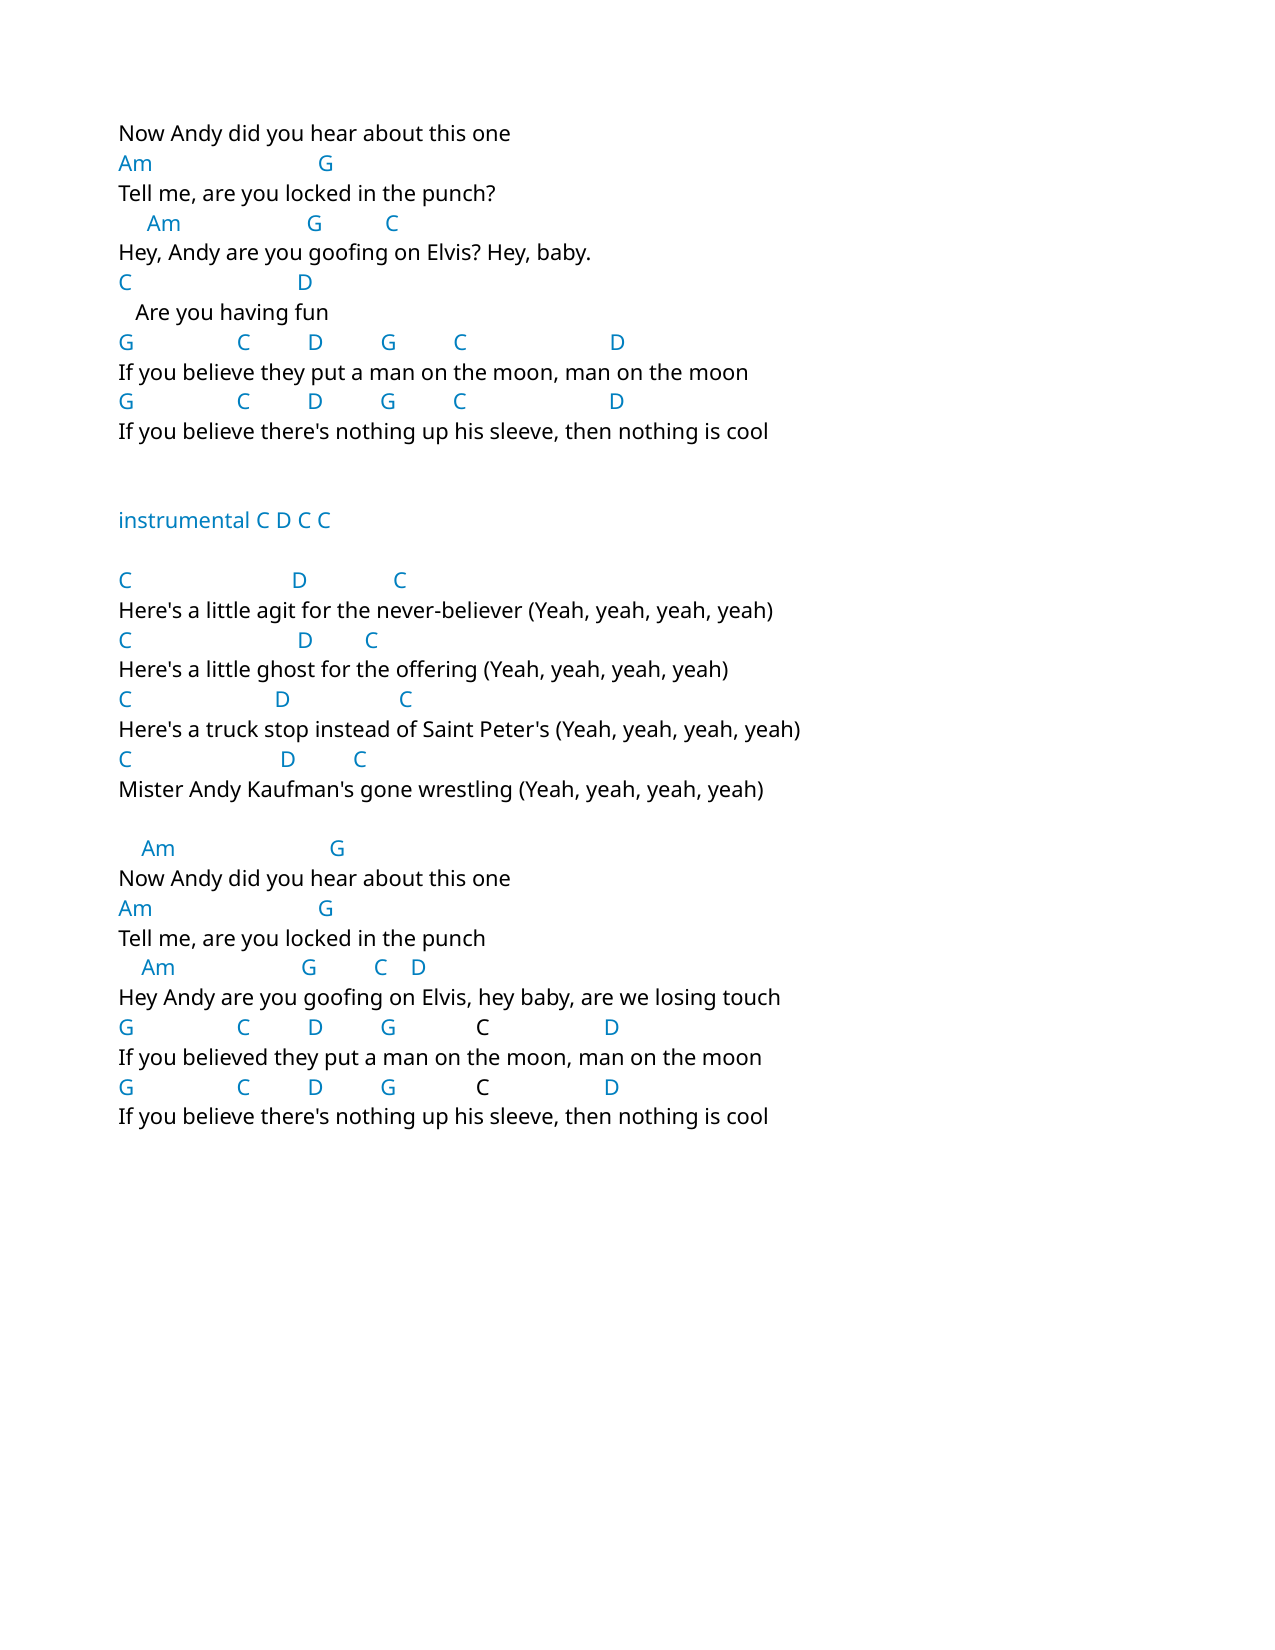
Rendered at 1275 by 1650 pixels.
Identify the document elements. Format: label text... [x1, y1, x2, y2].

text Am G [118, 893, 1157, 922]
text C D C [118, 684, 1157, 714]
text Tell me, are you locked in the punch? [118, 178, 1157, 207]
text Am G C [118, 207, 1157, 237]
text C D C [118, 624, 1157, 654]
text G C D G C D [118, 1012, 1157, 1042]
text Are you having fun [118, 297, 1157, 327]
text C D C [118, 744, 1157, 773]
text instrumental C D C C [118, 505, 1157, 535]
text G C D G C D [118, 386, 1157, 416]
text G C D G C D [118, 327, 1157, 356]
text Here's a little ghost for the offering (Yeah, yeah, yeah, yeah) [118, 654, 1157, 684]
text If you believe there's nothing up his sleeve, then nothing is cool [118, 416, 1157, 446]
text Here's a little agit for the never-believer (Yeah, yeah, yeah, yeah) [118, 595, 1157, 624]
text C D [118, 267, 1157, 297]
text Hey, Andy are you goofing on Elvis? Hey, baby. [118, 237, 1157, 267]
text Am G C D [118, 952, 1157, 982]
text If you believe there's nothing up his sleeve, then nothing is cool [118, 1101, 1157, 1131]
text Hey Andy are you goofing on Elvis, hey baby, are we losing touch [118, 982, 1157, 1012]
text Here's a truck stop instead of Saint Peter's (Yeah, yeah, yeah, yeah) [118, 714, 1157, 744]
text Tell me, are you locked in the punch [118, 922, 1157, 952]
text If you believe they put a man on the moon, man on the moon [118, 356, 1157, 386]
text If you believed they put a man on the moon, man on the moon [118, 1042, 1157, 1071]
text Am G [118, 833, 1157, 863]
text G C D G C D [118, 1071, 1157, 1101]
text Now Andy did you hear about this one [118, 863, 1157, 893]
text Now Andy did you hear about this one [118, 118, 1157, 148]
text C D C [118, 565, 1157, 595]
text Am G [118, 148, 1157, 178]
text Mister Andy Kaufman's gone wrestling (Yeah, yeah, yeah, yeah) [118, 773, 1157, 803]
